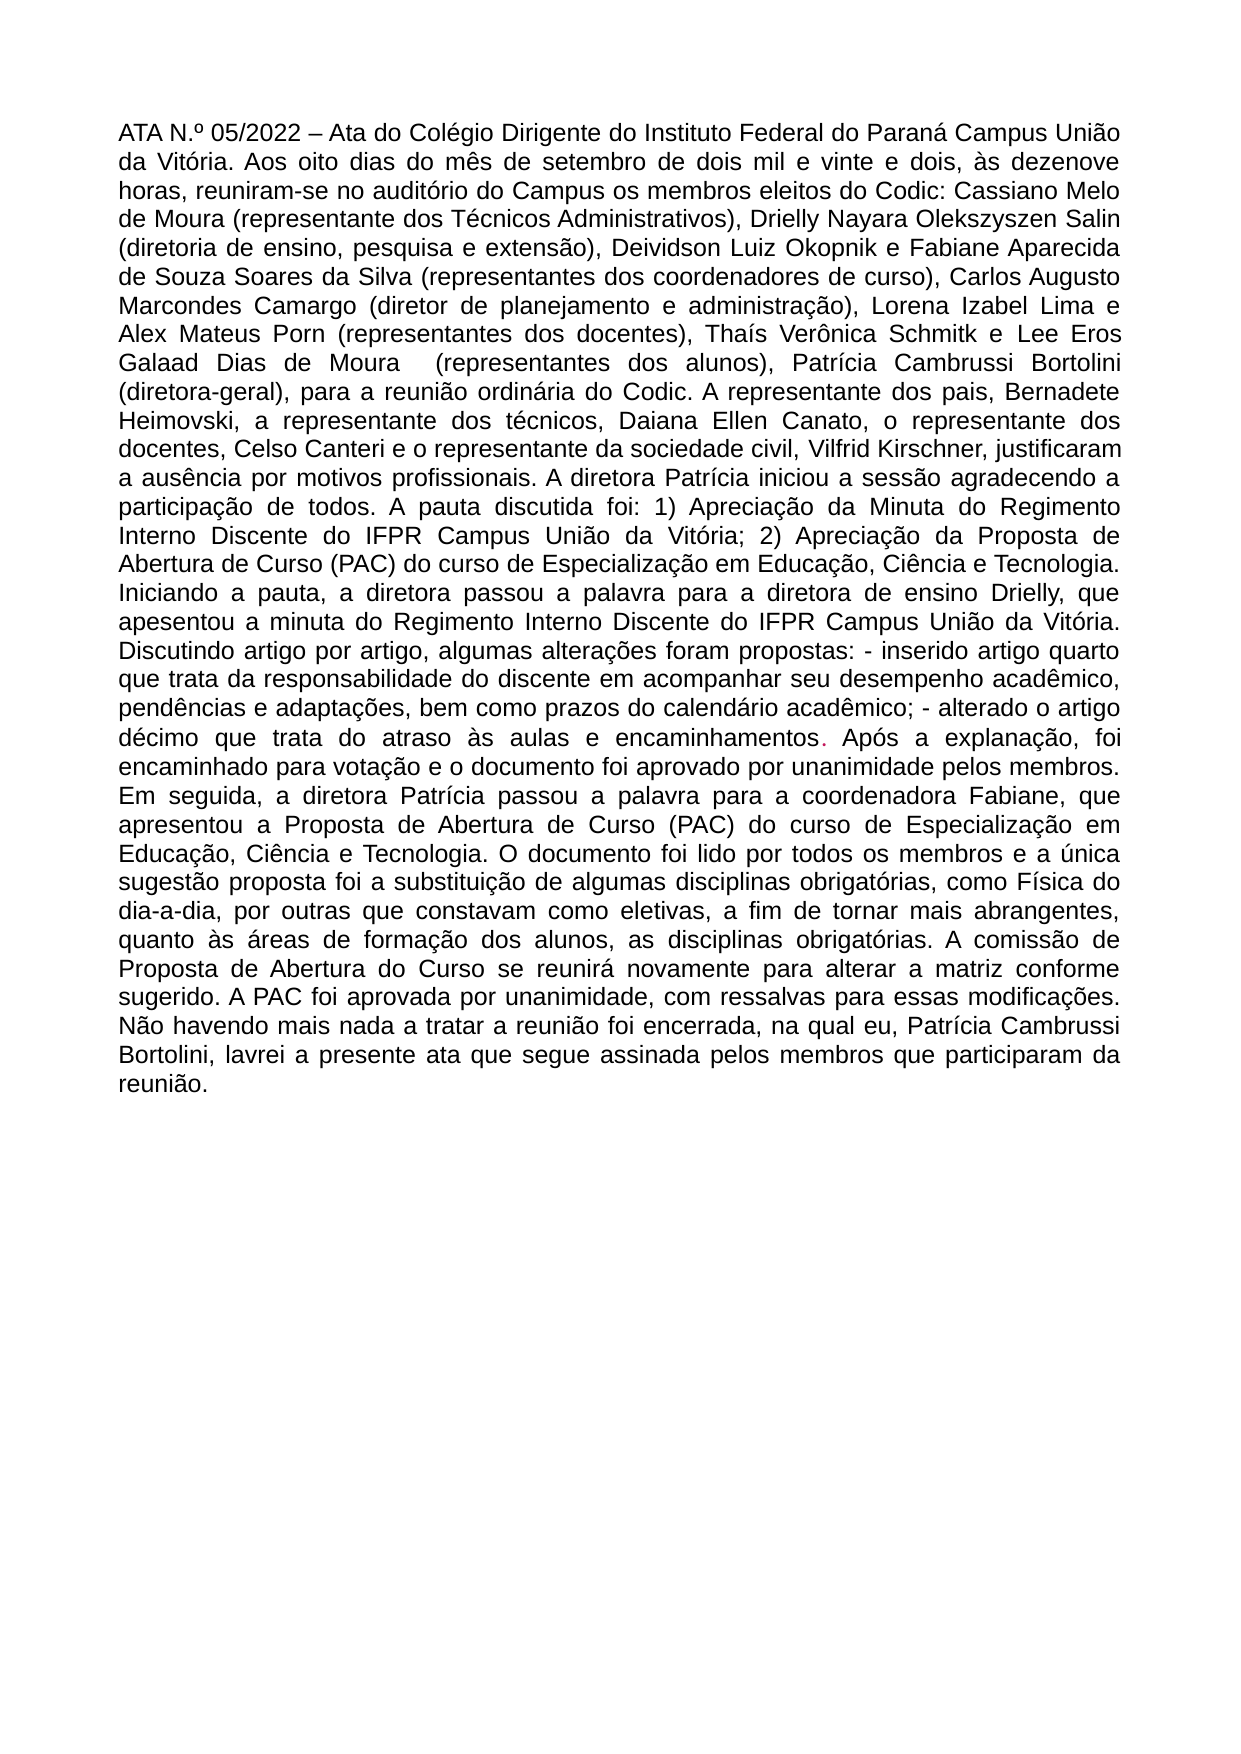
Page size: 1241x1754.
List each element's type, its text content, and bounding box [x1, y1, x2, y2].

text ATA N.º 05/2022 – Ata do Colégio Dirigente do Instituto Federal do Paraná Campus União da Vitória. Aos oito dias do mês de setembro de dois mil e vinte e dois, às dezenove horas, reuniram-se no auditório do Campus os membros eleitos do Codic: Cassiano Melo de Moura (representante dos Técnicos Administrativos), Drielly Nayara Olekszyszen Salin (diretoria de ensino, pesquisa e extensão), Deividson Luiz Okopnik e Fabiane Aparecida de Souza Soares da Silva (representantes dos coordenadores de curso), Carlos Augusto Marcondes Camargo (diretor de planejamento e administração), Lorena Izabel Lima e Alex Mateus Porn (representantes dos docentes), Thaís Verônica Schmitk e Lee Eros Galaad Dias de Moura (representantes dos alunos), Patrícia Cambrussi Bortolini (diretora-geral), para a reunião ordinária do Codic. A representante dos pais, Bernadete Heimovski, a representante dos técnicos, Daiana Ellen Canato, o representante dos docentes, Celso Canteri e o representante da sociedade civil, Vilfrid Kirschner, justificaram a ausência por motivos profissionais. A diretora Patrícia iniciou a sessão agradecendo a participação de todos. A pauta discutida foi: 1) Apreciação da Minuta do Regimento Interno Discente do IFPR Campus União da Vitória; 2) Apreciação da Proposta de Abertura de Curso (PAC) do curso de Especialização em Educação, Ciência e Tecnologia. Iniciando a pauta, a diretora passou a palavra para a diretora de ensino Drielly, que apesentou a minuta do Regimento Interno Discente do IFPR Campus União da Vitória. Discutindo artigo por artigo, algumas alterações foram propostas: - inserido artigo quarto que trata da responsabilidade do discente em acompanhar seu desempenho acadêmico, pendências e adaptações, bem como prazos do calendário acadêmico; - alterado o artigo décimo que trata do atraso às aulas e encaminhamentos. Após a explanação, foi encaminhado para votação e o documento foi aprovado por unanimidade pelos membros. Em seguida, a diretora Patrícia passou a palavra para a coordenadora Fabiane, que apresentou a Proposta de Abertura de Curso (PAC) do curso de Especialização em Educação, Ciência e Tecnologia. O documento foi lido por todos os membros e a única sugestão proposta foi a substituição de algumas disciplinas obrigatórias, como Física do dia-a-dia, por outras que constavam como eletivas, a fim de tornar mais abrangentes, quanto às áreas de formação dos alunos, as disciplinas obrigatórias. A comissão de Proposta de Abertura do Curso se reunirá novamente para alterar a matriz conforme sugerido. A PAC foi aprovada por unanimidade, com ressalvas para essas modificações. Não havendo mais nada a tratar a reunião foi encerrada, na qual eu, Patrícia Cambrussi Bortolini, lavrei a presente ata que segue assinada pelos membros que participaram da reunião. [118, 118, 1122, 1097]
